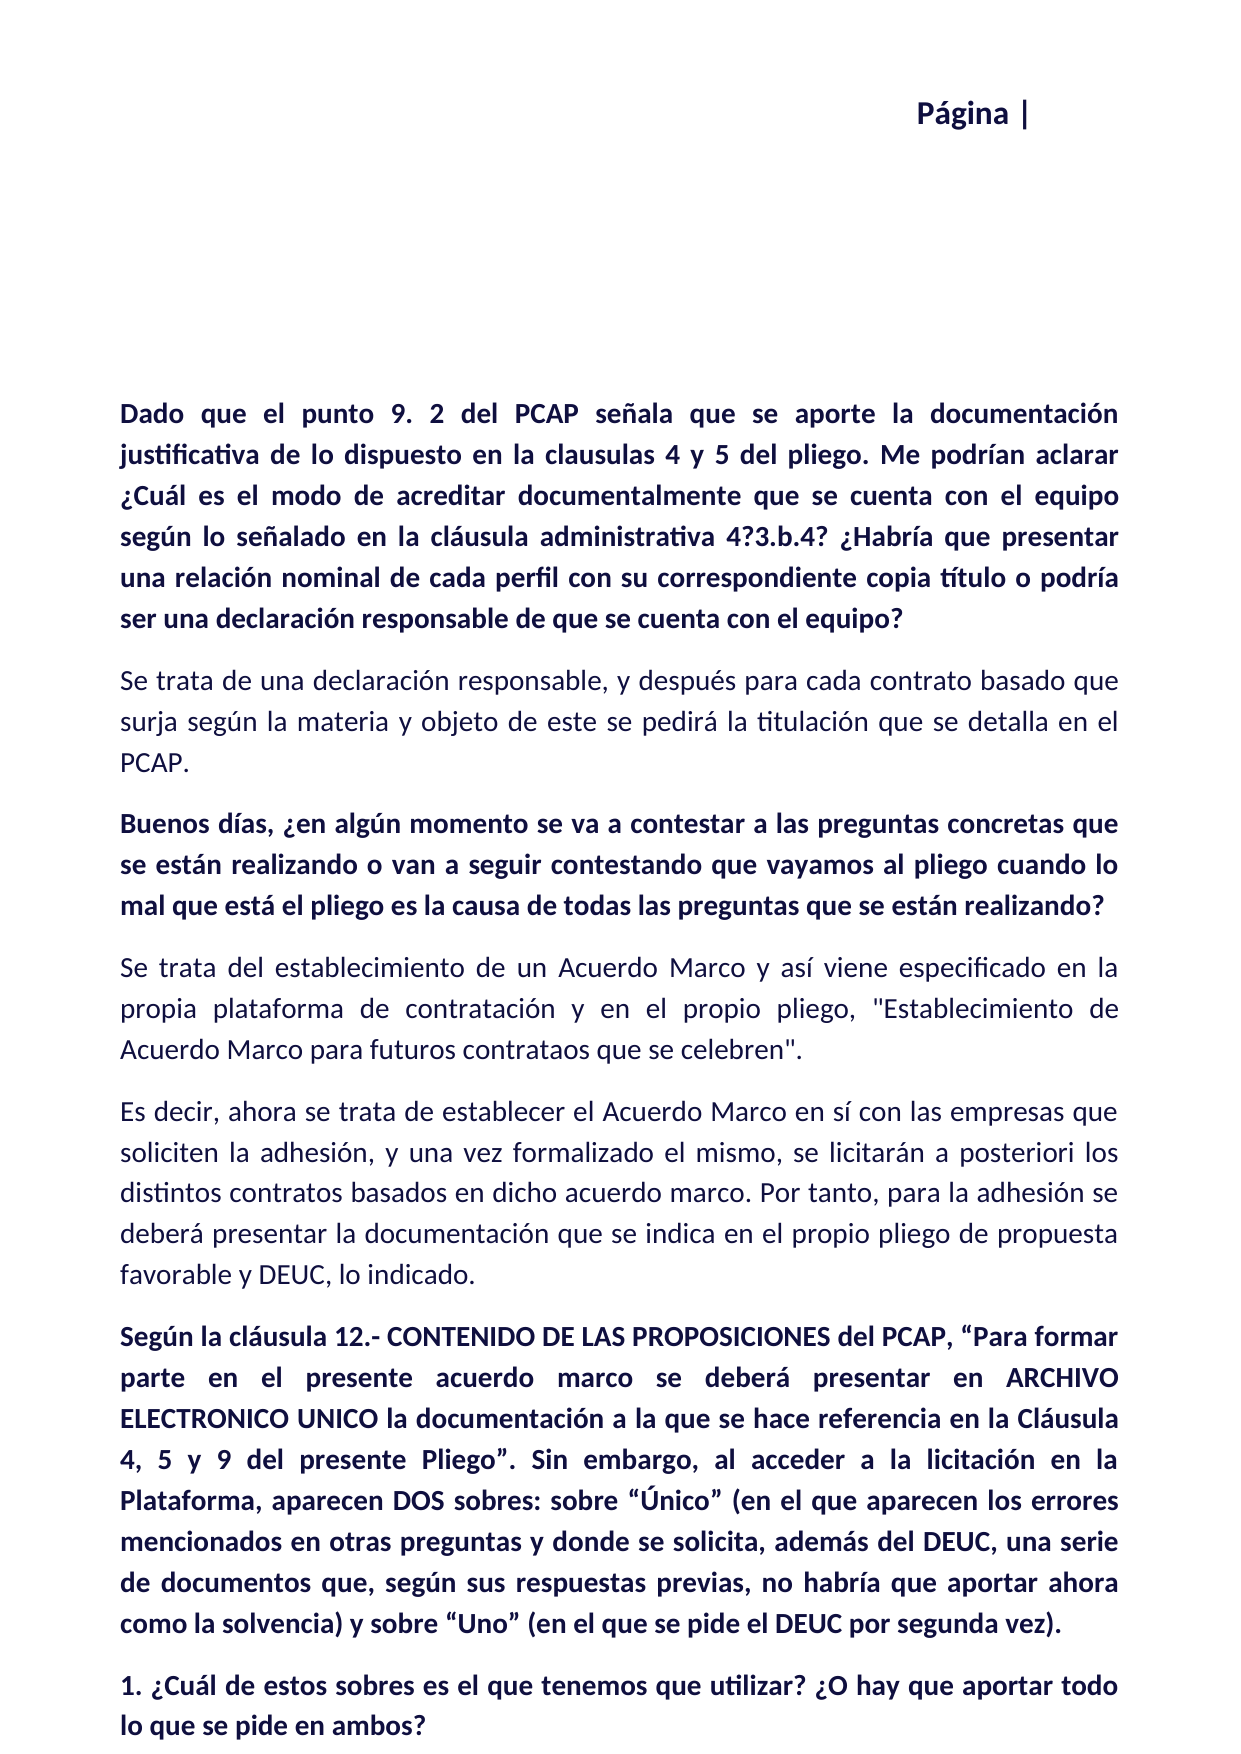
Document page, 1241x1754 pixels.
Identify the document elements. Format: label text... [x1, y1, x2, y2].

text Se trata de una declaración responsable, y después para cada contrato basado que surja según la materia y objeto de este se pedirá la titulación que se detalla en el PCAP. [120, 662, 1120, 779]
text Se trata del establecimiento de un Acuerdo Marco y así viene especificado en la propia plataforma de contratación y en el propio pliego, "Establecimiento de Acuerdo Marco para futuros contrataos que se celebren". [120, 949, 1120, 1067]
text 1. ¿Cuál de estos sobres es el que tenemos que utilizar? ¿O hay que aportar todo lo que se pide en ambos? [120, 1667, 1120, 1743]
text Es decir, ahora se trata de establecer el Acuerdo Marco en sí con las empresas que soliciten la adhesión, y una vez formalizado el mismo, se licitarán a posteriori los distintos contratos basados en dicho acuerdo marco. Por tanto, para la adhesión se deberá presentar la documentación que se indica en el propio pliego de propuesta favorable y DEUC, lo indicado. [120, 1093, 1120, 1292]
text Dado que el punto 9. 2 del PCAP señala que se aporte la documentación justificativa de lo dispuesto en la clausulas 4 y 5 del pliego. Me podrían aclarar ¿Cuál es el modo de acreditar documentalmente que se cuenta con el equipo según lo señalado en la cláusula administrativa 4?3.b.4? ¿Habría que presentar una relación nominal de cada perfil con su correspondiente copia título o podría ser una declaración responsable de que se cuenta con el equipo? [120, 395, 1120, 636]
text Buenos días, ¿en algún momento se va a contestar a las preguntas concretas que se están realizando o van a seguir contestando que vayamos al pliego cuando lo mal que está el pliego es la causa de todas las preguntas que se están realizando? [120, 805, 1120, 923]
text Según la cláusula 12.- CONTENIDO DE LAS PROPOSICIONES del PCAP, “Para formar parte en el presente acuerdo marco se deberá presentar en ARCHIVO ELECTRONICO UNICO la documentación a la que se hace referencia en la Cláusula 4, 5 y 9 del presente Pliego”. Sin embargo, al acceder a la licitación en la Plataforma, aparecen DOS sobres: sobre “Único” (en el que aparecen los errores mencionados en otras preguntas y donde se solicita, además del DEUC, una serie de documentos que, según sus respuestas previas, no habría que aportar ahora como la solvencia) y sobre “Uno” (en el que se pide el DEUC por segunda vez). [120, 1318, 1120, 1640]
